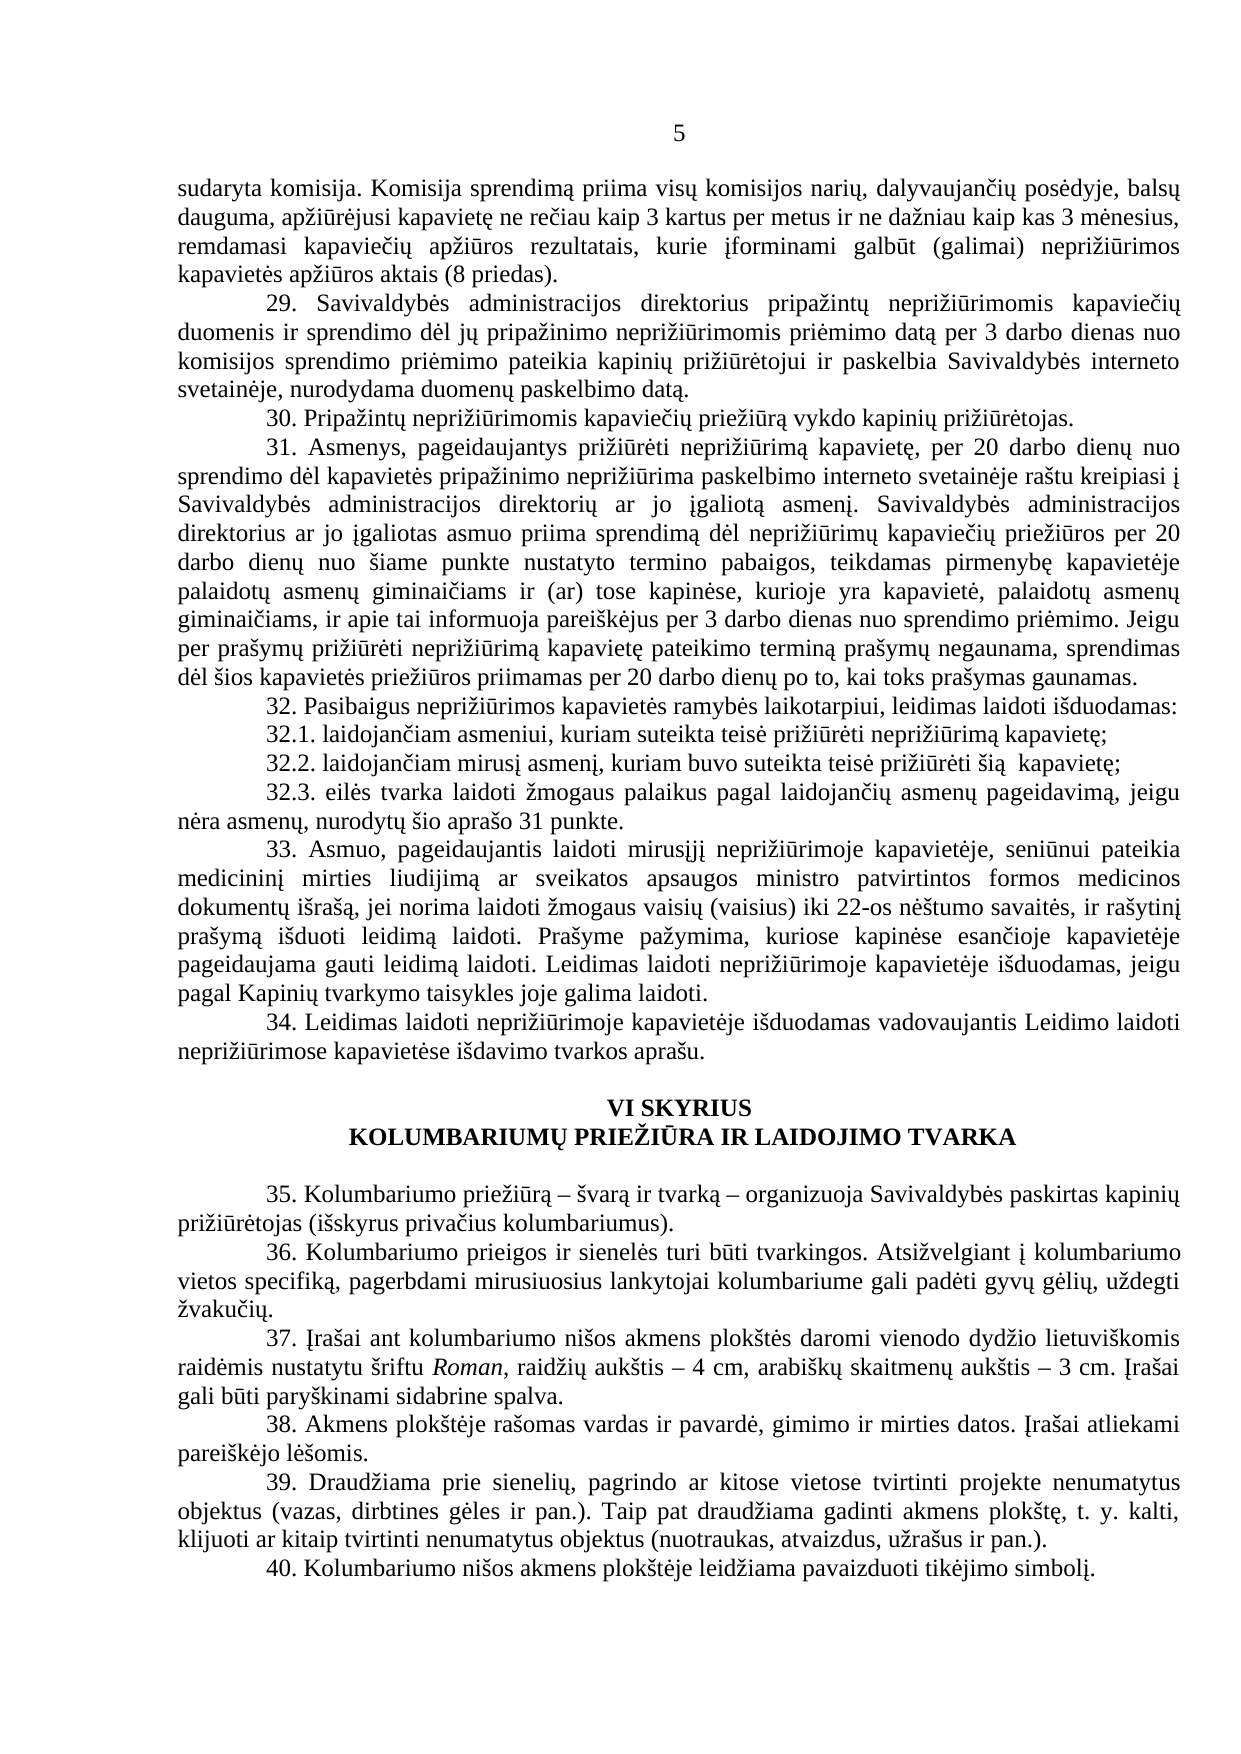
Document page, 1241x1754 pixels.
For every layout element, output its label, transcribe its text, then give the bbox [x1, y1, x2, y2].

text 34. Leidimas laidoti neprižiūrimoje kapavietėje išduodamas vadovaujantis Leidimo laidoti neprižiūrimose kapavietėse išdavimo tvarkos aprašu. [177, 1007, 1181, 1064]
text 37. Įrašai ant kolumbariumo nišos akmens plokštės daromi vienodo dydžio lietuviškomis raidėmis nustatytu šriftu Roman, raidžių aukštis – 4 cm, arabiškų skaitmenų aukštis – 3 cm. Įrašai gali būti paryškinami sidabrine spalva. [177, 1323, 1181, 1409]
text 29. Savivaldybės administracijos direktorius pripažintų neprižiūrimomis kapaviečių duomenis ir sprendimo dėl jų pripažinimo neprižiūrimomis priėmimo datą per 3 darbo dienas nuo komisijos sprendimo priėmimo pateikia kapinių prižiūrėtojui ir paskelbia Savivaldybės interneto svetainėje, nurodydama duomenų paskelbimo datą. [177, 288, 1181, 403]
text sudaryta komisija. Komisija sprendimą priima visų komisijos narių, dalyvaujančių posėdyje, balsų dauguma, apžiūrėjusi kapavietę ne rečiau kaip 3 kartus per metus ir ne dažniau kaip kas 3 mėnesius, remdamasi kapaviečių apžiūros rezultatais, kurie įforminami galbūt (galimai) neprižiūrimos kapavietės apžiūros aktais (8 priedas). [177, 173, 1181, 288]
text kolumbariumŲ priežiūra iR LAIDOJIMO TVARKA [177, 1122, 1181, 1151]
text 32.1. laidojančiam asmeniui, kuriam suteikta teisė prižiūrėti neprižiūrimą kapavietę; [177, 719, 1181, 748]
text 30. Pripažintų neprižiūrimomis kapaviečių priežiūrą vykdo kapinių prižiūrėtojas. [177, 403, 1181, 432]
text 31. Asmenys, pageidaujantys prižiūrėti neprižiūrimą kapavietę, per 20 darbo dienų nuo sprendimo dėl kapavietės pripažinimo neprižiūrima paskelbimo interneto svetainėje raštu kreipiasi į Savivaldybės administracijos direktorių ar jo įgaliotą asmenį. Savivaldybės administracijos direktorius ar jo įgaliotas asmuo priima sprendimą dėl neprižiūrimų kapaviečių priežiūros per 20 darbo dienų nuo šiame punkte nustatyto termino pabaigos, teikdamas pirmenybę kapavietėje palaidotų asmenų giminaičiams ir (ar) tose kapinėse, kurioje yra kapavietė, palaidotų asmenų giminaičiams, ir apie tai informuoja pareiškėjus per 3 darbo dienas nuo sprendimo priėmimo. Jeigu per prašymų prižiūrėti neprižiūrimą kapavietę pateikimo terminą prašymų negaunama, sprendimas dėl šios kapavietės priežiūros priimamas per 20 darbo dienų po to, kai toks prašymas gaunamas. [177, 432, 1181, 691]
text 38. Akmens plokštėje rašomas vardas ir pavardė, gimimo ir mirties datos. Įrašai atliekami pareiškėjo lėšomis. [177, 1409, 1181, 1467]
text 40. Kolumbariumo nišos akmens plokštėje leidžiama pavaizduoti tikėjimo simbolį. [177, 1553, 1181, 1582]
text 35. Kolumbariumo priežiūrą – švarą ir tvarką – organizuoja Savivaldybės paskirtas kapinių prižiūrėtojas (išskyrus privačius kolumbariumus). [177, 1179, 1181, 1237]
text 36. Kolumbariumo prieigos ir sienelės turi būti tvarkingos. Atsižvelgiant į kolumbariumo vietos specifiką, pagerbdami mirusiuosius lankytojai kolumbariume gali padėti gyvų gėlių, uždegti žvakučių. [177, 1237, 1181, 1323]
text 32.3. eilės tvarka laidoti žmogaus palaikus pagal laidojančių asmenų pageidavimą, jeigu nėra asmenų, nurodytų šio aprašo 31 punkte. [177, 777, 1181, 834]
text 32. Pasibaigus neprižiūrimos kapavietės ramybės laikotarpiui, leidimas laidoti išduodamas: [177, 691, 1181, 719]
text 32.2. laidojančiam mirusį asmenį, kuriam buvo suteikta teisė prižiūrėti šią kapavietę; [177, 748, 1181, 777]
text 33. Asmuo, pageidaujantis laidoti mirusįjį neprižiūrimoje kapavietėje, seniūnui pateikia medicininį mirties liudijimą ar sveikatos apsaugos ministro patvirtintos formos medicinos dokumentų išrašą, jei norima laidoti žmogaus vaisių (vaisius) iki 22-os nėštumo savaitės, ir rašytinį prašymą išduoti leidimą laidoti. Prašyme pažymima, kuriose kapinėse esančioje kapavietėje pageidaujama gauti leidimą laidoti. Leidimas laidoti neprižiūrimoje kapavietėje išduodamas, jeigu pagal Kapinių tvarkymo taisykles joje galima laidoti. [177, 834, 1181, 1007]
text VI SKYRIUS [177, 1093, 1181, 1122]
text 39. Draudžiama prie sienelių, pagrindo ar kitose vietose tvirtinti projekte nenumatytus objektus (vazas, dirbtines gėles ir pan.). Taip pat draudžiama gadinti akmens plokštę, t. y. kalti, klijuoti ar kitaip tvirtinti nenumatytus objektus (nuotraukas, atvaizdus, užrašus ir pan.). [177, 1467, 1181, 1553]
